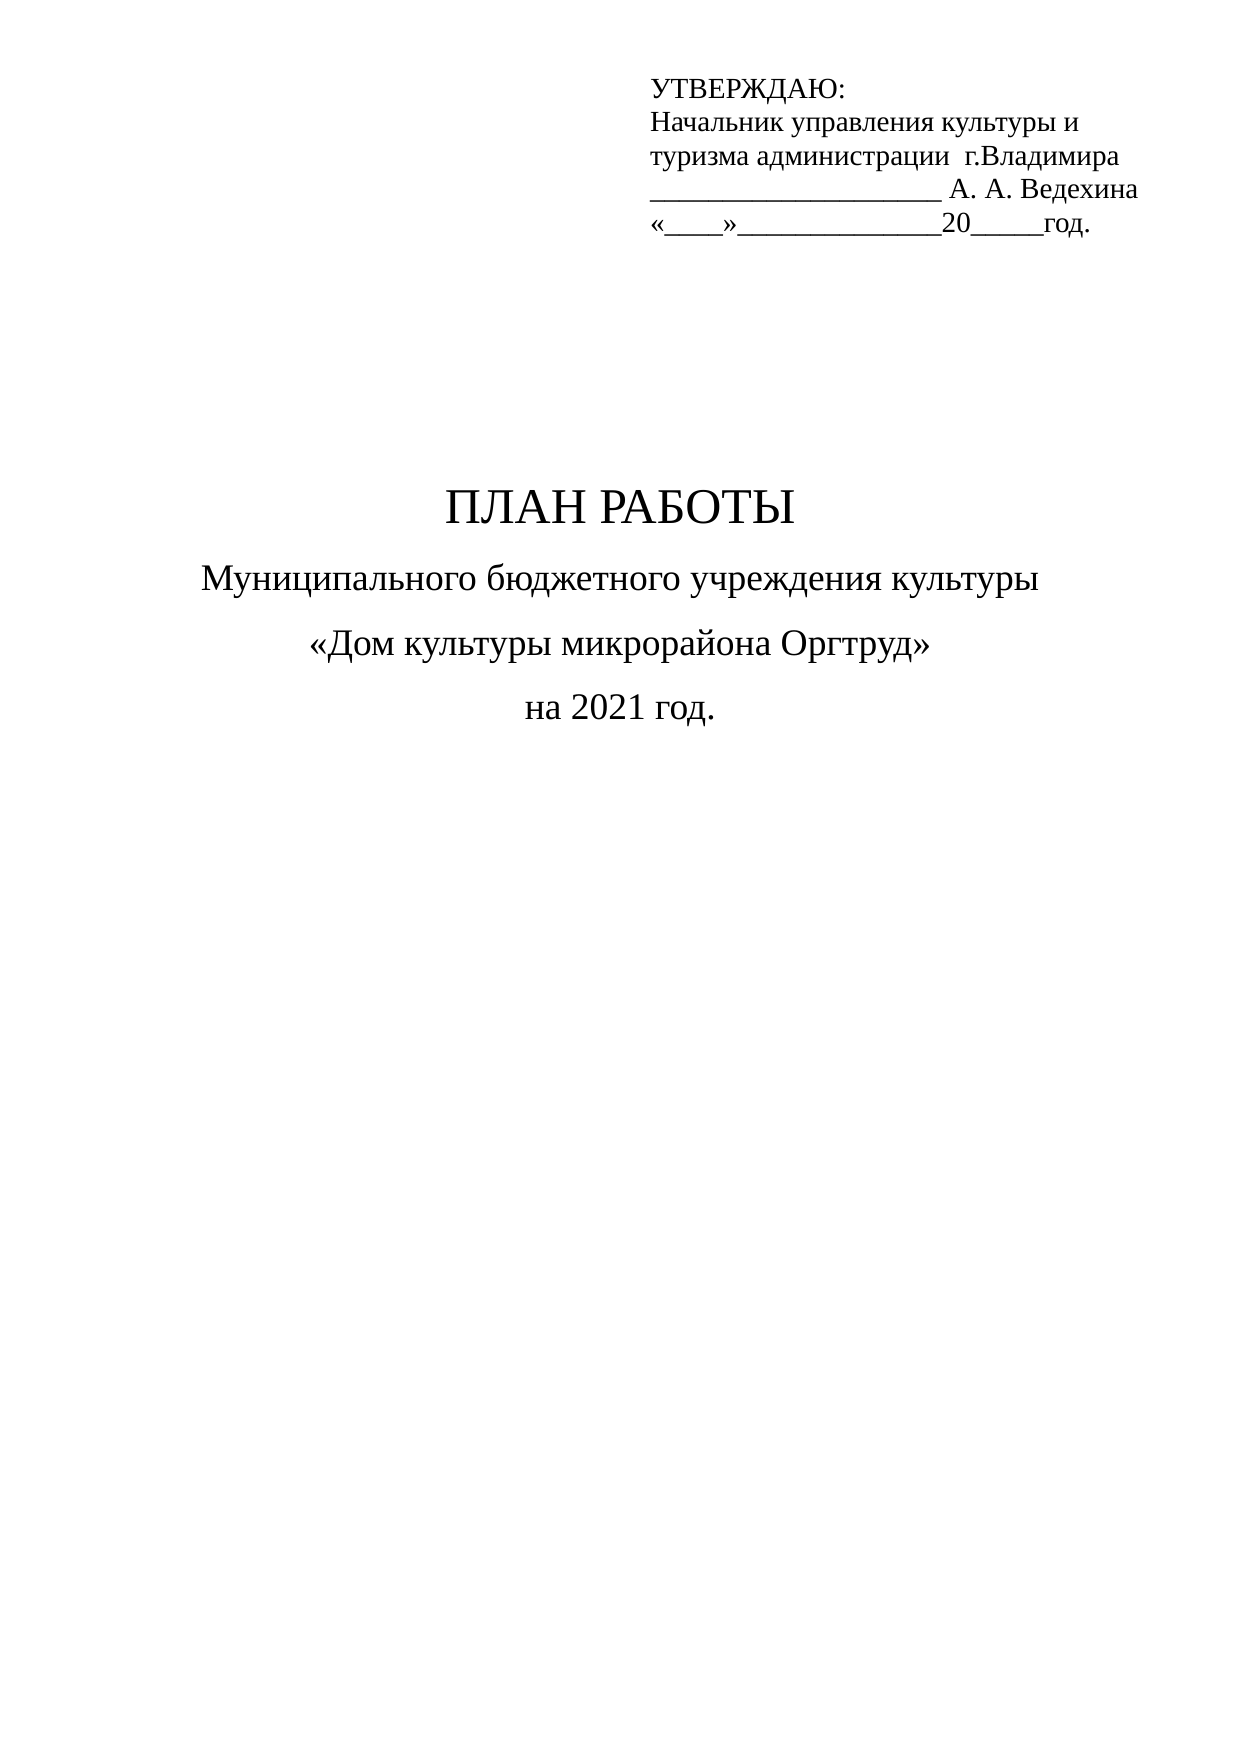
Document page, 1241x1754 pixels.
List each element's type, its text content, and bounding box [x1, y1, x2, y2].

text ПЛАН РАБОТЫ [88, 477, 1152, 534]
text Муниципального бюджетного учреждения культуры «Дом культуры микрорайона Оргтруд» на 2021 год. [88, 555, 1152, 728]
text УТВЕРЖДАЮ: Начальник управления культуры и туризма администрации г.Владимира ____________________ А. А. Ведехина «____»______________20_____год. [650, 71, 1152, 238]
